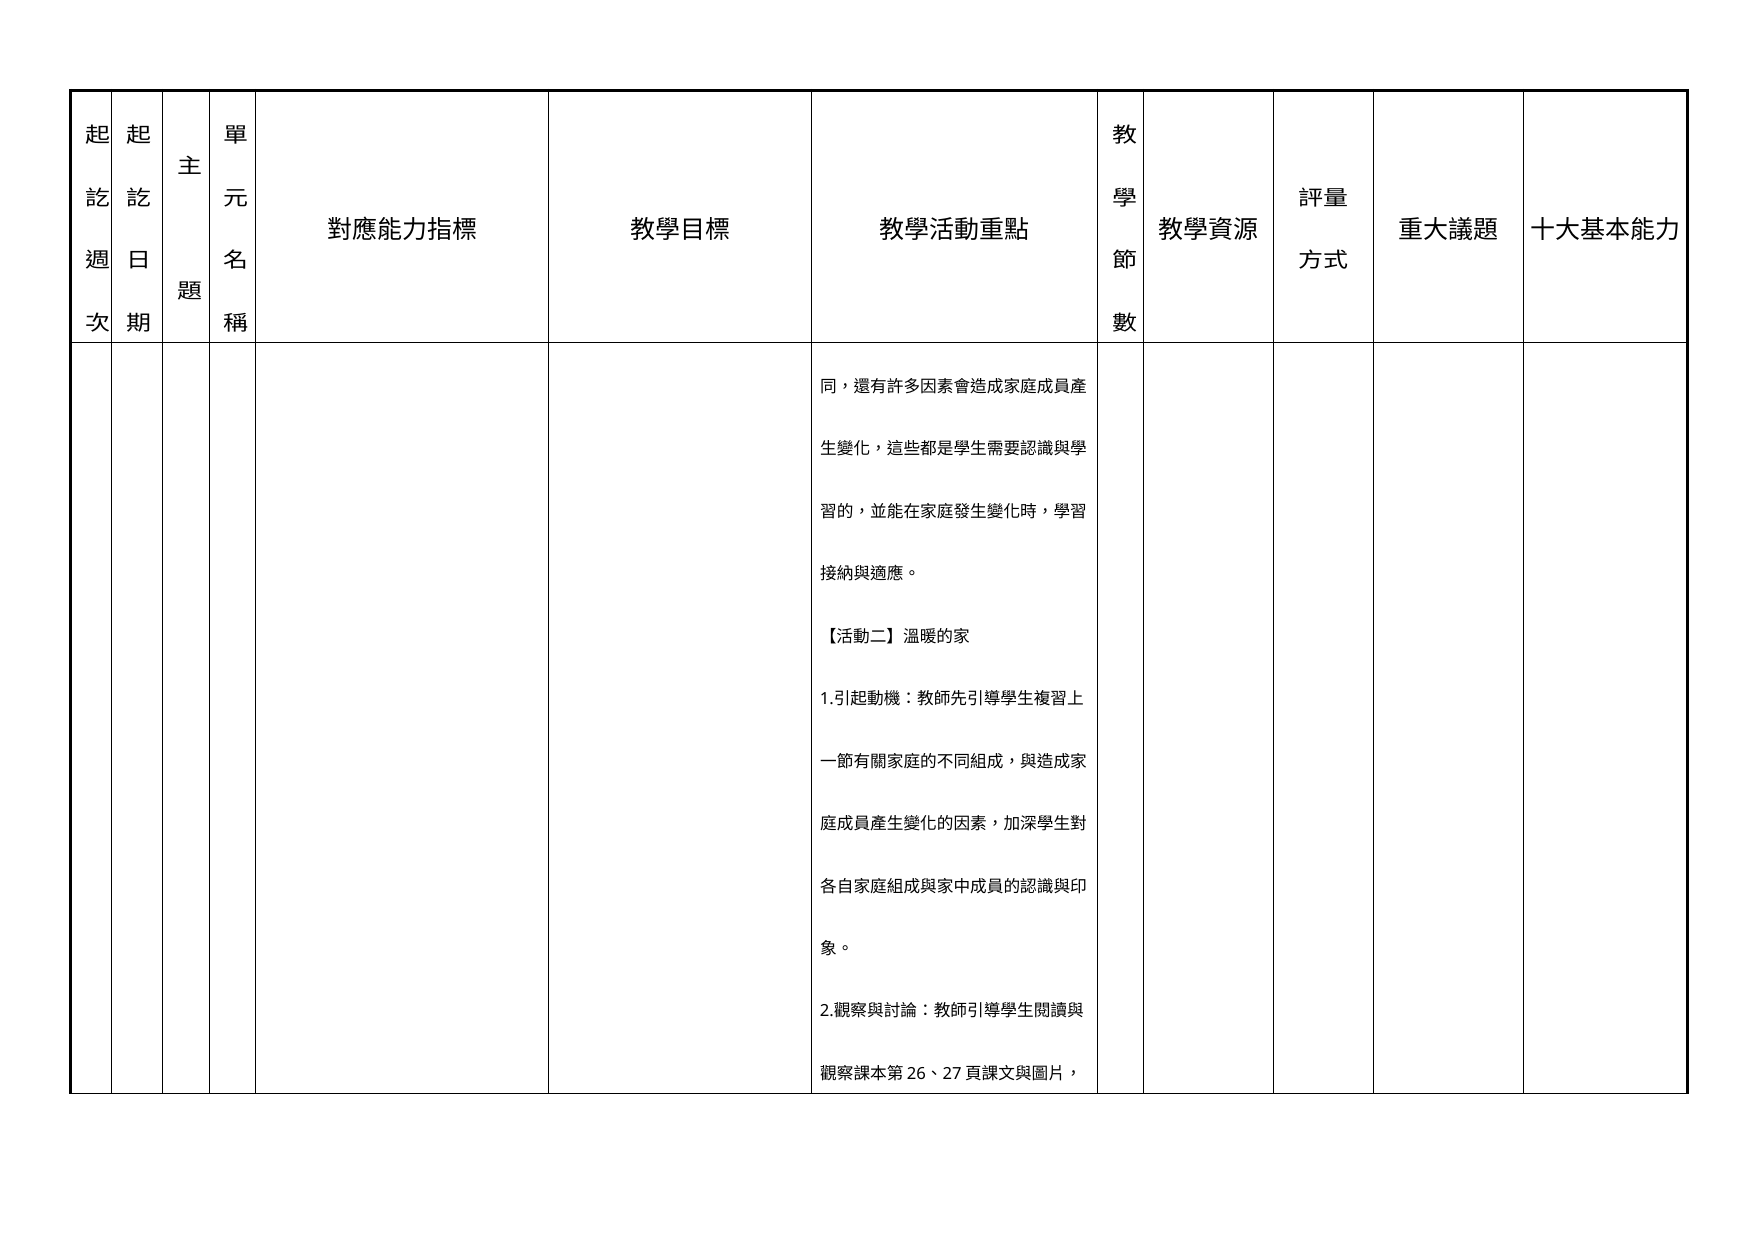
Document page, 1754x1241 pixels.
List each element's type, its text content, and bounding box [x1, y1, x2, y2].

table_cell [163, 343, 209, 1093]
table_header 教學節數 [1098, 92, 1143, 342]
table_cell [1374, 343, 1523, 1093]
table_cell [210, 343, 255, 1093]
table_cell [1524, 343, 1686, 1093]
table_header 主 題 [163, 92, 209, 342]
table_header 教學活動重點 [812, 92, 1097, 342]
table_header 評量方式 [1274, 92, 1373, 342]
table_header 單元名稱 [210, 92, 255, 342]
table_header 起訖週次 [72, 92, 111, 342]
table_cell [1274, 343, 1373, 1093]
table_header 對應能力指標 [256, 92, 548, 342]
table_header 教學目標 [549, 92, 811, 342]
table_cell [256, 343, 548, 1093]
table_cell 同，還有許多因素會造成家庭成員產生變化，這些都是學生需要認識與學習的，並能在家庭發生變化時，學習接納與適應。 【活動二】溫暖的家 1.引起動機：教師先引導學生複習上一節有關家庭的不同組成，與造成家庭成員產生變化的因素，加深學生對各自家庭組成與家中成員的認識與印象。 2.觀察與討論：教師引導學生閱讀與觀察課本第26、27頁課文與圖片， [812, 343, 1097, 1093]
table_header 教學資源 [1144, 92, 1273, 342]
table_cell [549, 343, 811, 1093]
table_header 十大基本能力 [1524, 92, 1686, 342]
table_cell [72, 343, 111, 1093]
table_cell [112, 343, 162, 1093]
table_cell [1098, 343, 1143, 1093]
table_header 重大議題 [1374, 92, 1523, 342]
table_header 起訖日期 [112, 92, 162, 342]
table_cell [1144, 343, 1273, 1093]
